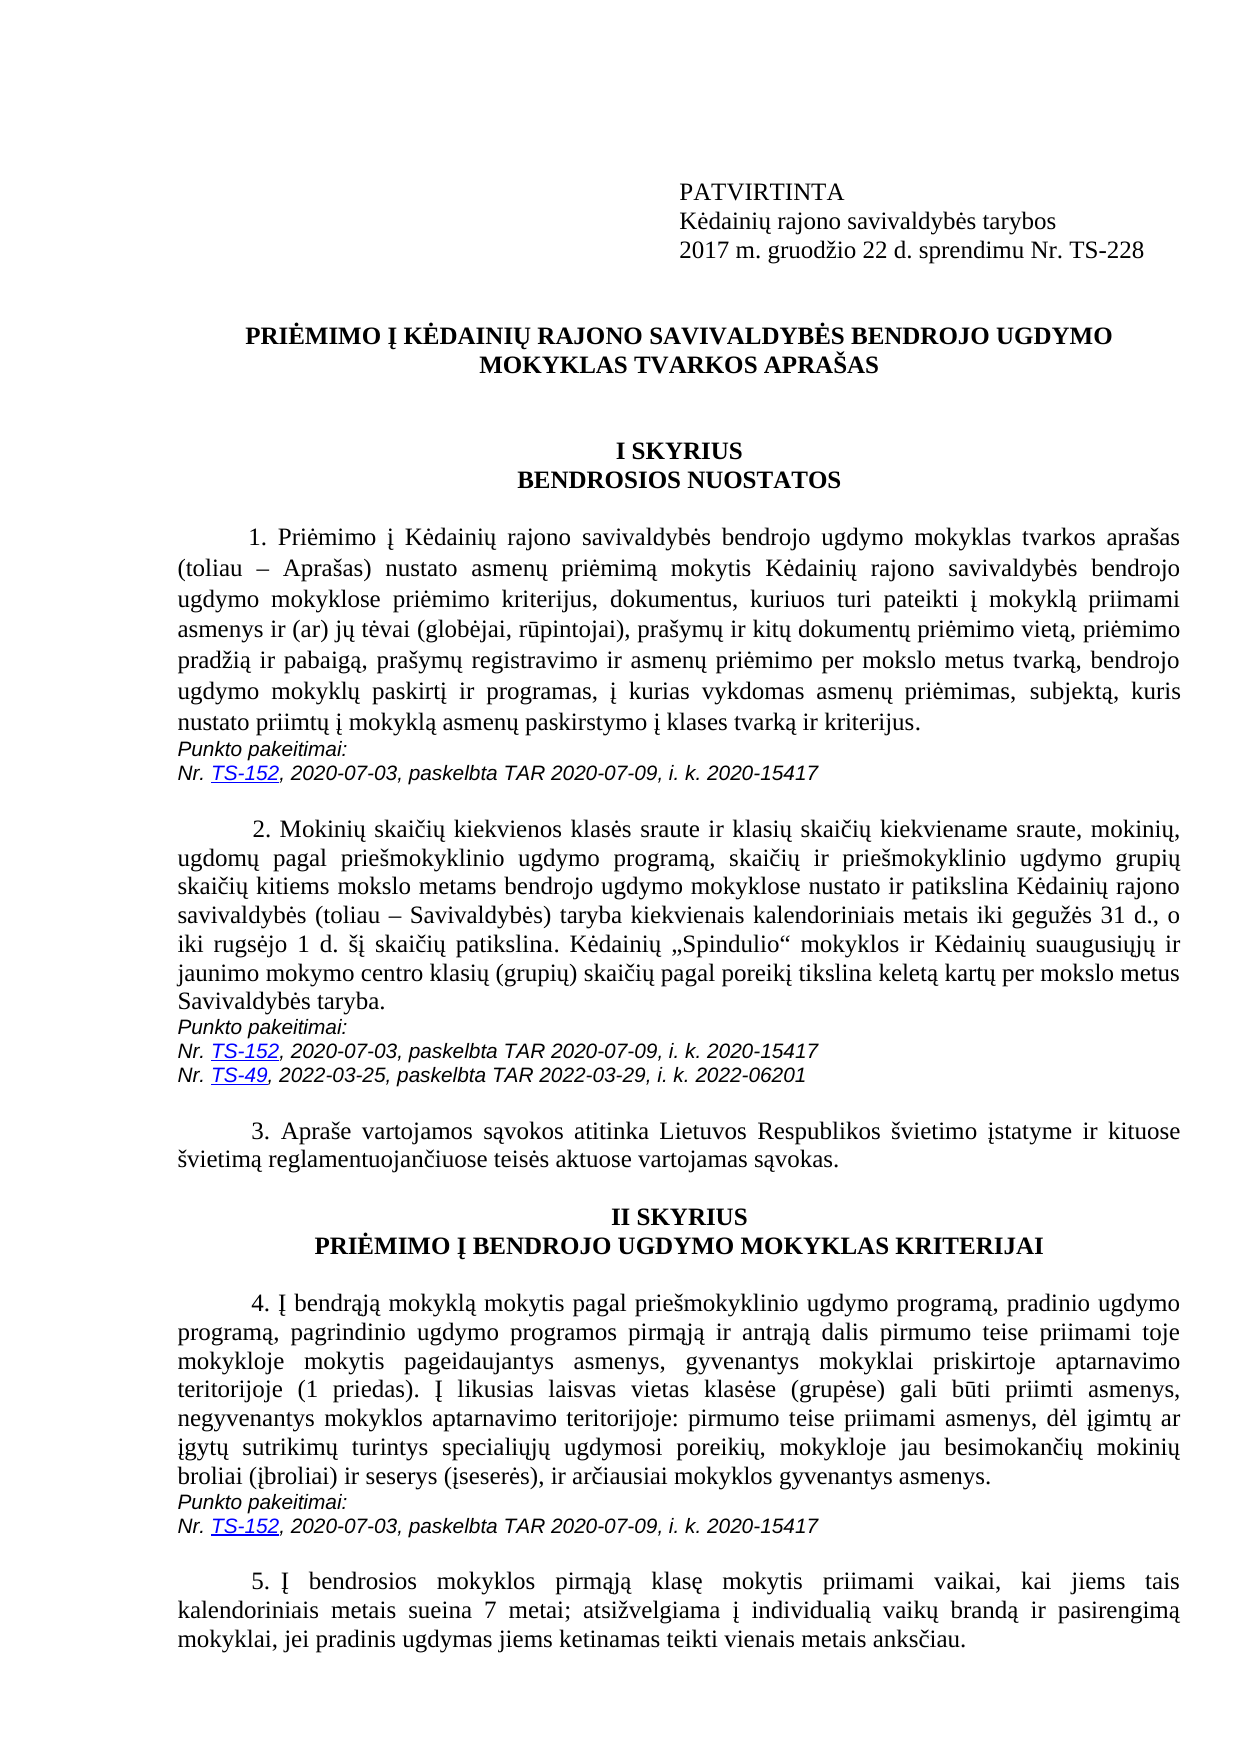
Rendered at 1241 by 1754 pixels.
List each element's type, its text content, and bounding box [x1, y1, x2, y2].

text 5. Į bendrosios mokyklos pirmąją klasę mokytis priimami vaikai, kai jiems tais kalendoriniais metais sueina 7 metai; atsižvelgiama į individualią vaikų brandą ir pasirengimą mokyklai, jei pradinis ugdymas jiems ketinamas teikti vienais metais anksčiau. [177, 1566, 1181, 1652]
text I SKYRIUS [177, 436, 1181, 465]
text 2. Mokinių skaičių kiekvienos klasės sraute ir klasių skaičių kiekviename sraute, mokinių, ugdomų pagal priešmokyklinio ugdymo programą, skaičių ir priešmokyklinio ugdymo grupių skaičių kitiems mokslo metams bendrojo ugdymo mokyklose nustato ir patikslina Kėdainių rajono savivaldybės (toliau – Savivaldybės) taryba kiekvienais kalendoriniais metais iki gegužės 31 d., o iki rugsėjo 1 d. šį skaičių patikslina. Kėdainių „Spindulio“ mokyklos ir Kėdainių suaugusiųjų ir jaunimo mokymo centro klasių (grupių) skaičių pagal poreikį tikslina keletą kartų per mokslo metus Savivaldybės taryba. [177, 814, 1181, 1015]
text 3. Apraše vartojamos sąvokos atitinka Lietuvos Respublikos švietimo įstatyme ir kituose švietimą reglamentuojančiuose teisės aktuose vartojamas sąvokas. [177, 1116, 1181, 1173]
text Nr. TS-49, 2022-03-25, paskelbta TAR 2022-03-29, i. k. 2022-06201 [177, 1063, 1181, 1087]
text Punkto pakeitimai: [177, 1489, 1181, 1513]
text PRIĖMIMO Į KĖDAINIŲ RAJONO SAVIVALDYBĖS BENDROJO UGDYMO MOKYKLAS TVARKOS APRAŠAS [177, 321, 1181, 378]
text Punkto pakeitimai: [177, 1015, 1181, 1039]
text Punkto pakeitimai: [177, 737, 1181, 761]
text 1. Priėmimo į Kėdainių rajono savivaldybės bendrojo ugdymo mokyklas tvarkos aprašas (toliau – Aprašas) nustato asmenų priėmimą mokytis Kėdainių rajono savivaldybės bendrojo ugdymo mokyklose priėmimo kriterijus, dokumentus, kuriuos turi pateikti į mokyklą priimami asmenys ir (ar) jų tėvai (globėjai, rūpintojai), prašymų ir kitų dokumentų priėmimo vietą, priėmimo pradžią ir pabaigą, prašymų registravimo ir asmenų priėmimo per mokslo metus tvarką, bendrojo ugdymo mokyklų paskirtį ir programas, į kurias vykdomas asmenų priėmimas, subjektą, kuris nustato priimtų į mokyklą asmenų paskirstymo į klases tvarką ir kriterijus. [177, 522, 1181, 735]
text II SKYRIUS [177, 1202, 1181, 1231]
text 4. Į bendrąją mokyklą mokytis pagal priešmokyklinio ugdymo programą, pradinio ugdymo programą, pagrindinio ugdymo programos pirmąją ir antrąją dalis pirmumo teise priimami toje mokykloje mokytis pageidaujantys asmenys, gyvenantys mokyklai priskirtoje aptarnavimo teritorijoje (1 priedas). Į likusias laisvas vietas klasėse (grupėse) gali būti priimti asmenys, negyvenantys mokyklos aptarnavimo teritorijoje: pirmumo teise priimami asmenys, dėl įgimtų ar įgytų sutrikimų turintys specialiųjų ugdymosi poreikių, mokykloje jau besimokančių mokinių broliai (įbroliai) ir seserys (įseserės), ir arčiausiai mokyklos gyvenantys asmenys. [177, 1288, 1181, 1489]
text Nr. TS-152, 2020-07-03, paskelbta TAR 2020-07-09, i. k. 2020-15417 [177, 1513, 1181, 1537]
text Nr. TS-152, 2020-07-03, paskelbta TAR 2020-07-09, i. k. 2020-15417 [177, 1039, 1181, 1063]
text Nr. TS-152, 2020-07-03, paskelbta TAR 2020-07-09, i. k. 2020-15417 [177, 761, 1181, 785]
text Kėdainių rajono savivaldybės tarybos [679, 206, 1181, 235]
text PATVIRTINTA [679, 177, 1181, 206]
text BENDROSIOS NUOSTATOS [177, 465, 1181, 493]
text 2017 m. gruodžio 22 d. sprendimu Nr. TS-228 [679, 235, 1181, 263]
text PRIĖMIMO Į BENDROJO UGDYMO MOKYKLAS KRITERIJAI [177, 1231, 1181, 1259]
